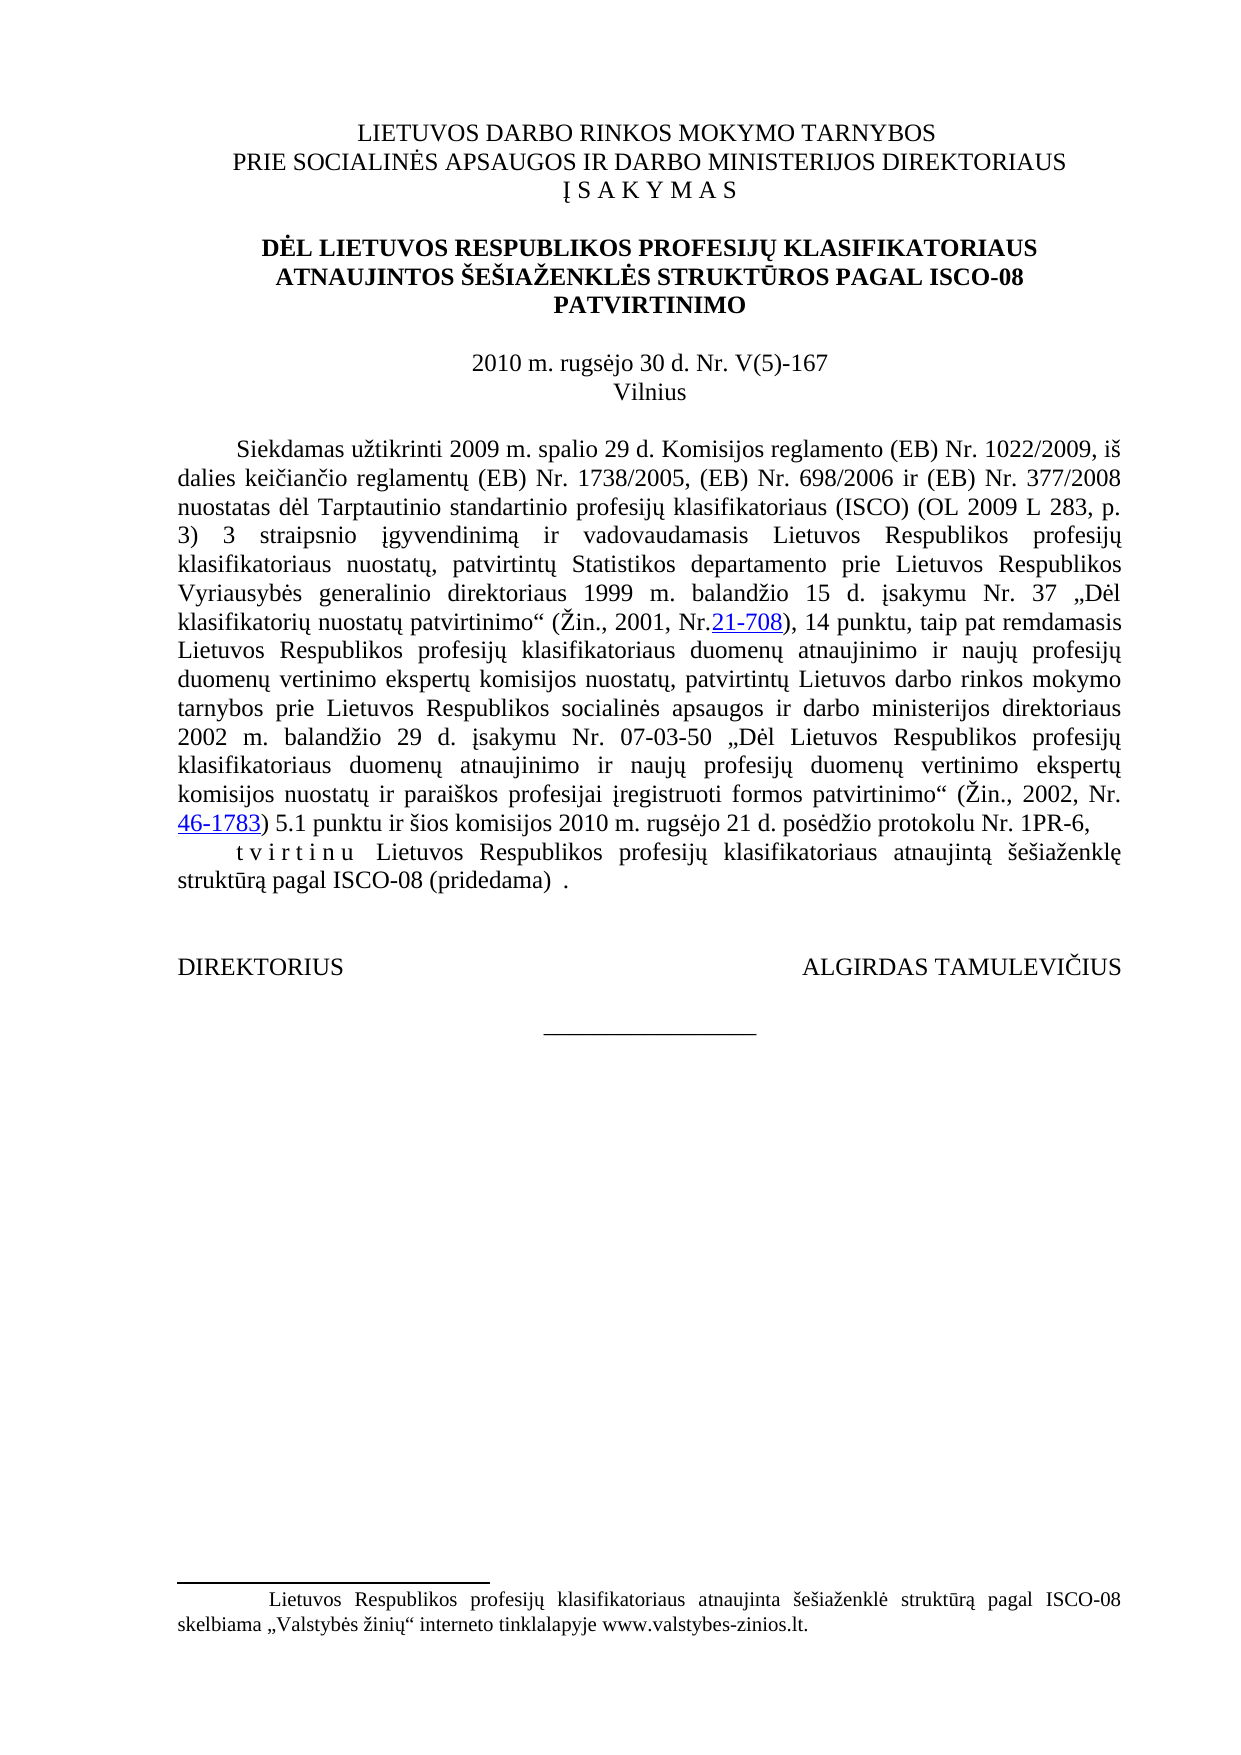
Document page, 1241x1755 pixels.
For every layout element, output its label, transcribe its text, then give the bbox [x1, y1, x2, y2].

text PRIE SOCIALINĖS APSAUGOS IR DARBO MINISTERIJOS DIREKTORIAUS [177, 147, 1122, 176]
text Vilnius [177, 377, 1122, 406]
text _________________ [177, 1009, 1122, 1038]
text Lietuvos Respublikos profesijų klasifikatoriaus atnaujinta šešiaženklė struktūrą pagal ISCO-08 skelbiama „Valstybės žinių“ interneto tinklalapyje www.valstybes-zinios.lt. [177, 1583, 1122, 1636]
text tvirtinu Lietuvos Respublikos profesijų klasifikatoriaus atnaujintą šešiaženklę struktūrą pagal ISCO-08 (pridedama). [177, 837, 1122, 894]
text Siekdamas užtikrinti 2009 m. spalio 29 d. Komisijos reglamento (EB) Nr. 1022/2009, iš dalies keičiančio reglamentų (EB) Nr. 1738/2005, (EB) Nr. 698/2006 ir (EB) Nr. 377/2008 nuostatas dėl Tarptautinio standartinio profesijų klasifikatoriaus (ISCO) (OL 2009 L 283, p. 3) 3 straipsnio įgyvendinimą ir vadovaudamasis Lietuvos Respublikos profesijų klasifikatoriaus nuostatų, patvirtintų Statistikos departamento prie Lietuvos Respublikos Vyriausybės generalinio direktoriaus 1999 m. balandžio 15 d. įsakymu Nr. 37 „Dėl klasifikatorių nuostatų patvirtinimo“ (Žin., 2001, Nr.21-708), 14 punktu, taip pat remdamasis Lietuvos Respublikos profesijų klasifikatoriaus duomenų atnaujinimo ir naujų profesijų duomenų vertinimo ekspertų komisijos nuostatų, patvirtintų Lietuvos darbo rinkos mokymo tarnybos prie Lietuvos Respublikos socialinės apsaugos ir darbo ministerijos direktoriaus 2002 m. balandžio 29 d. įsakymu Nr. 07-03-50 „Dėl Lietuvos Respublikos profesijų klasifikatoriaus duomenų atnaujinimo ir naujų profesijų duomenų vertinimo ekspertų komisijos nuostatų ir paraiškos profesijai įregistruoti formos patvirtinimo“ (Žin., 2002, Nr. 46-1783) 5.1 punktu ir šios komisijos 2010 m. rugsėjo 21 d. posėdžio protokolu Nr. 1PR-6, [177, 434, 1122, 837]
text ĮSAKYMAS [177, 176, 1122, 204]
text LIETUVOS DARBO RINKOS MOKYMO TARNYBOS [177, 118, 1122, 147]
text Direktorius Algirdas Tamulevičius [177, 952, 1122, 981]
text DĖL LIETUVOS RESPUBLIKOS PROFESIJŲ KLASIFIKATORIAUS ATNAUJINTOS ŠEŠIAŽENKLĖS STRUKTŪROS PAGAL ISCO-08 PATVIRTINIMO [177, 233, 1122, 319]
text 2010 m. rugsėjo 30 d. Nr. V(5)-167 [177, 348, 1122, 377]
